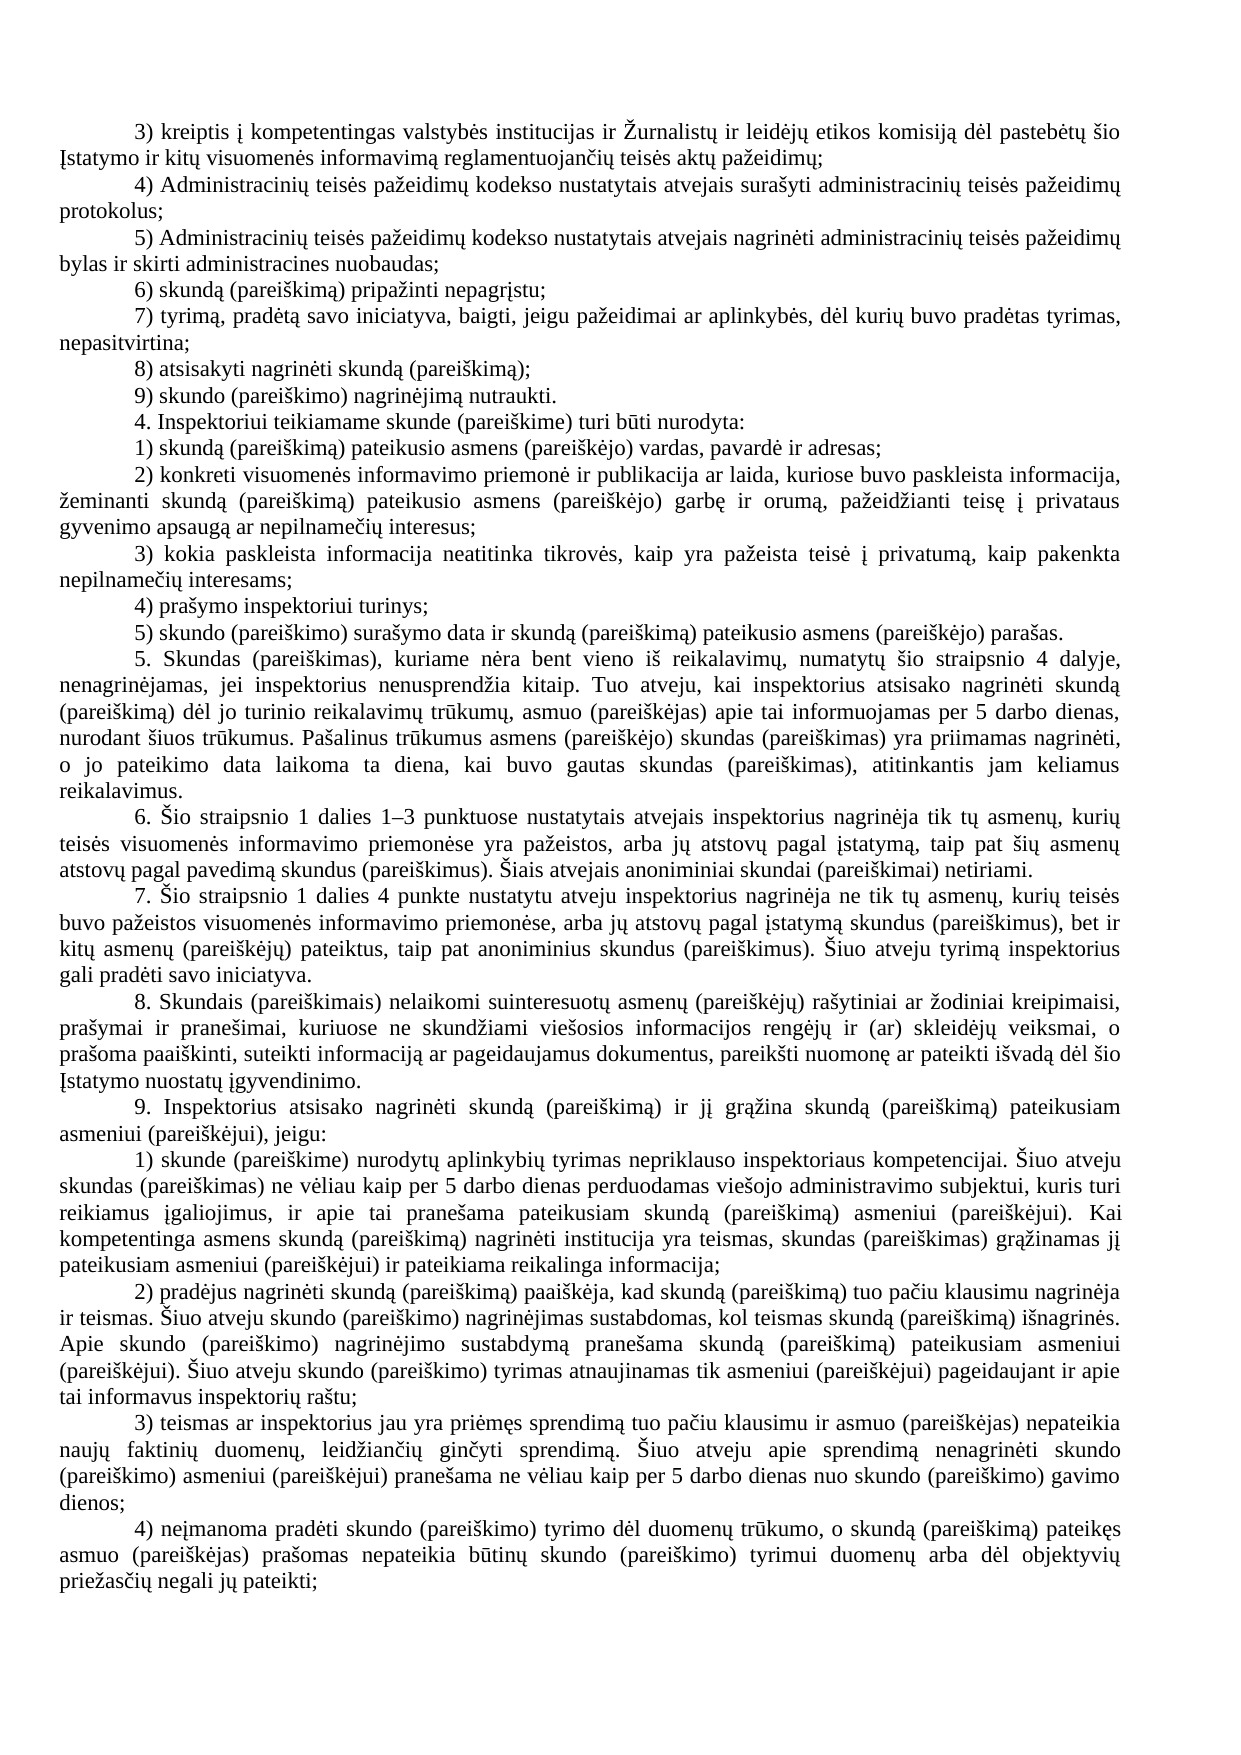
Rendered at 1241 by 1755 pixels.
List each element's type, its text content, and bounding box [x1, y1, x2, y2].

text 3) kokia paskleista informacija neatitinka tikrovės, kaip yra pažeista teisė į privatumą, kaip pakenkta nepilnamečių interesams; [59, 540, 1122, 592]
text 4) prašymo inspektoriui turinys; [59, 592, 1122, 619]
text 6) skundą (pareiškimą) pripažinti nepagrįstu; [59, 276, 1122, 303]
text 8. Skundais (pareiškimais) nelaikomi suinteresuotų asmenų (pareiškėjų) rašytiniai ar žodiniai kreipimaisi, prašymai ir pranešimai, kuriuose ne skundžiami viešosios informacijos rengėjų ir (ar) skleidėjų veiksmai, o prašoma paaiškinti, suteikti informaciją ar pageidaujamus dokumentus, pareikšti nuomonę ar pateikti išvadą dėl šio Įstatymo nuostatų įgyvendinimo. [59, 988, 1122, 1093]
text 1) skundą (pareiškimą) pateikusio asmens (pareiškėjo) vardas, pavardė ir adresas; [59, 434, 1122, 461]
text 3) kreiptis į kompetentingas valstybės institucijas ir Žurnalistų ir leidėjų etikos komisiją dėl pastebėtų šio Įstatymo ir kitų visuomenės informavimą reglamentuojančių teisės aktų pažeidimų; [59, 118, 1122, 171]
text 5) skundo (pareiškimo) surašymo data ir skundą (pareiškimą) pateikusio asmens (pareiškėjo) parašas. [59, 619, 1122, 645]
text 5) Administracinių teisės pažeidimų kodekso nustatytais atvejais nagrinėti administracinių teisės pažeidimų bylas ir skirti administracines nuobaudas; [59, 223, 1122, 276]
text 2) pradėjus nagrinėti skundą (pareiškimą) paaiškėja, kad skundą (pareiškimą) tuo pačiu klausimu nagrinėja ir teismas. Šiuo atveju skundo (pareiškimo) nagrinėjimas sustabdomas, kol teismas skundą (pareiškimą) išnagrinės. Apie skundo (pareiškimo) nagrinėjimo sustabdymą pranešama skundą (pareiškimą) pateikusiam asmeniui (pareiškėjui). Šiuo atveju skundo (pareiškimo) tyrimas atnaujinamas tik asmeniui (pareiškėjui) pageidaujant ir apie tai informavus inspektorių raštu; [59, 1278, 1122, 1409]
text 1) skunde (pareiškime) nurodytų aplinkybių tyrimas nepriklauso inspektoriaus kompetencijai. Šiuo atveju skundas (pareiškimas) ne vėliau kaip per 5 darbo dienas perduodamas viešojo administravimo subjektui, kuris turi reikiamus įgaliojimus, ir apie tai pranešama pateikusiam skundą (pareiškimą) asmeniui (pareiškėjui). Kai kompetentinga asmens skundą (pareiškimą) nagrinėti institucija yra teismas, skundas (pareiškimas) grąžinamas jį pateikusiam asmeniui (pareiškėjui) ir pateikiama reikalinga informacija; [59, 1146, 1122, 1278]
text 7. Šio straipsnio 1 dalies 4 punkte nustatytu atveju inspektorius nagrinėja ne tik tų asmenų, kurių teisės buvo pažeistos visuomenės informavimo priemonėse, arba jų atstovų pagal įstatymą skundus (pareiškimus), bet ir kitų asmenų (pareiškėjų) pateiktus, taip pat anoniminius skundus (pareiškimus). Šiuo atveju tyrimą inspektorius gali pradėti savo iniciatyva. [59, 882, 1122, 988]
text 3) teismas ar inspektorius jau yra priėmęs sprendimą tuo pačiu klausimu ir asmuo (pareiškėjas) nepateikia naujų faktinių duomenų, leidžiančių ginčyti sprendimą. Šiuo atveju apie sprendimą nenagrinėti skundo (pareiškimo) asmeniui (pareiškėjui) pranešama ne vėliau kaip per 5 darbo dienas nuo skundo (pareiškimo) gavimo dienos; [59, 1409, 1122, 1515]
text 9. Inspektorius atsisako nagrinėti skundą (pareiškimą) ir jį grąžina skundą (pareiškimą) pateikusiam asmeniui (pareiškėjui), jeigu: [59, 1093, 1122, 1146]
text 4) Administracinių teisės pažeidimų kodekso nustatytais atvejais surašyti administracinių teisės pažeidimų protokolus; [59, 171, 1122, 223]
text 4. Inspektoriui teikiamame skunde (pareiškime) turi būti nurodyta: [59, 408, 1122, 434]
text 5. Skundas (pareiškimas), kuriame nėra bent vieno iš reikalavimų, numatytų šio straipsnio 4 dalyje, nenagrinėjamas, jei inspektorius nenusprendžia kitaip. Tuo atveju, kai inspektorius atsisako nagrinėti skundą (pareiškimą) dėl jo turinio reikalavimų trūkumų, asmuo (pareiškėjas) apie tai informuojamas per 5 darbo dienas, nurodant šiuos trūkumus. Pašalinus trūkumus asmens (pareiškėjo) skundas (pareiškimas) yra priimamas nagrinėti, o jo pateikimo data laikoma ta diena, kai buvo gautas skundas (pareiškimas), atitinkantis jam keliamus reikalavimus. [59, 645, 1122, 803]
text 4) neįmanoma pradėti skundo (pareiškimo) tyrimo dėl duomenų trūkumo, o skundą (pareiškimą) pateikęs asmuo (pareiškėjas) prašomas nepateikia būtinų skundo (pareiškimo) tyrimui duomenų arba dėl objektyvių priežasčių negali jų pateikti; [59, 1515, 1122, 1594]
text 6. Šio straipsnio 1 dalies 1–3 punktuose nustatytais atvejais inspektorius nagrinėja tik tų asmenų, kurių teisės visuomenės informavimo priemonėse yra pažeistos, arba jų atstovų pagal įstatymą, taip pat šių asmenų atstovų pagal pavedimą skundus (pareiškimus). Šiais atvejais anoniminiai skundai (pareiškimai) netiriami. [59, 803, 1122, 882]
text 2) konkreti visuomenės informavimo priemonė ir publikacija ar laida, kuriose buvo paskleista informacija, žeminanti skundą (pareiškimą) pateikusio asmens (pareiškėjo) garbę ir orumą, pažeidžianti teisę į privataus gyvenimo apsaugą ar nepilnamečių interesus; [59, 461, 1122, 540]
text 7) tyrimą, pradėtą savo iniciatyva, baigti, jeigu pažeidimai ar aplinkybės, dėl kurių buvo pradėtas tyrimas, nepasitvirtina; [59, 303, 1122, 355]
text 8) atsisakyti nagrinėti skundą (pareiškimą); [59, 355, 1122, 382]
text 9) skundo (pareiškimo) nagrinėjimą nutraukti. [59, 382, 1122, 408]
